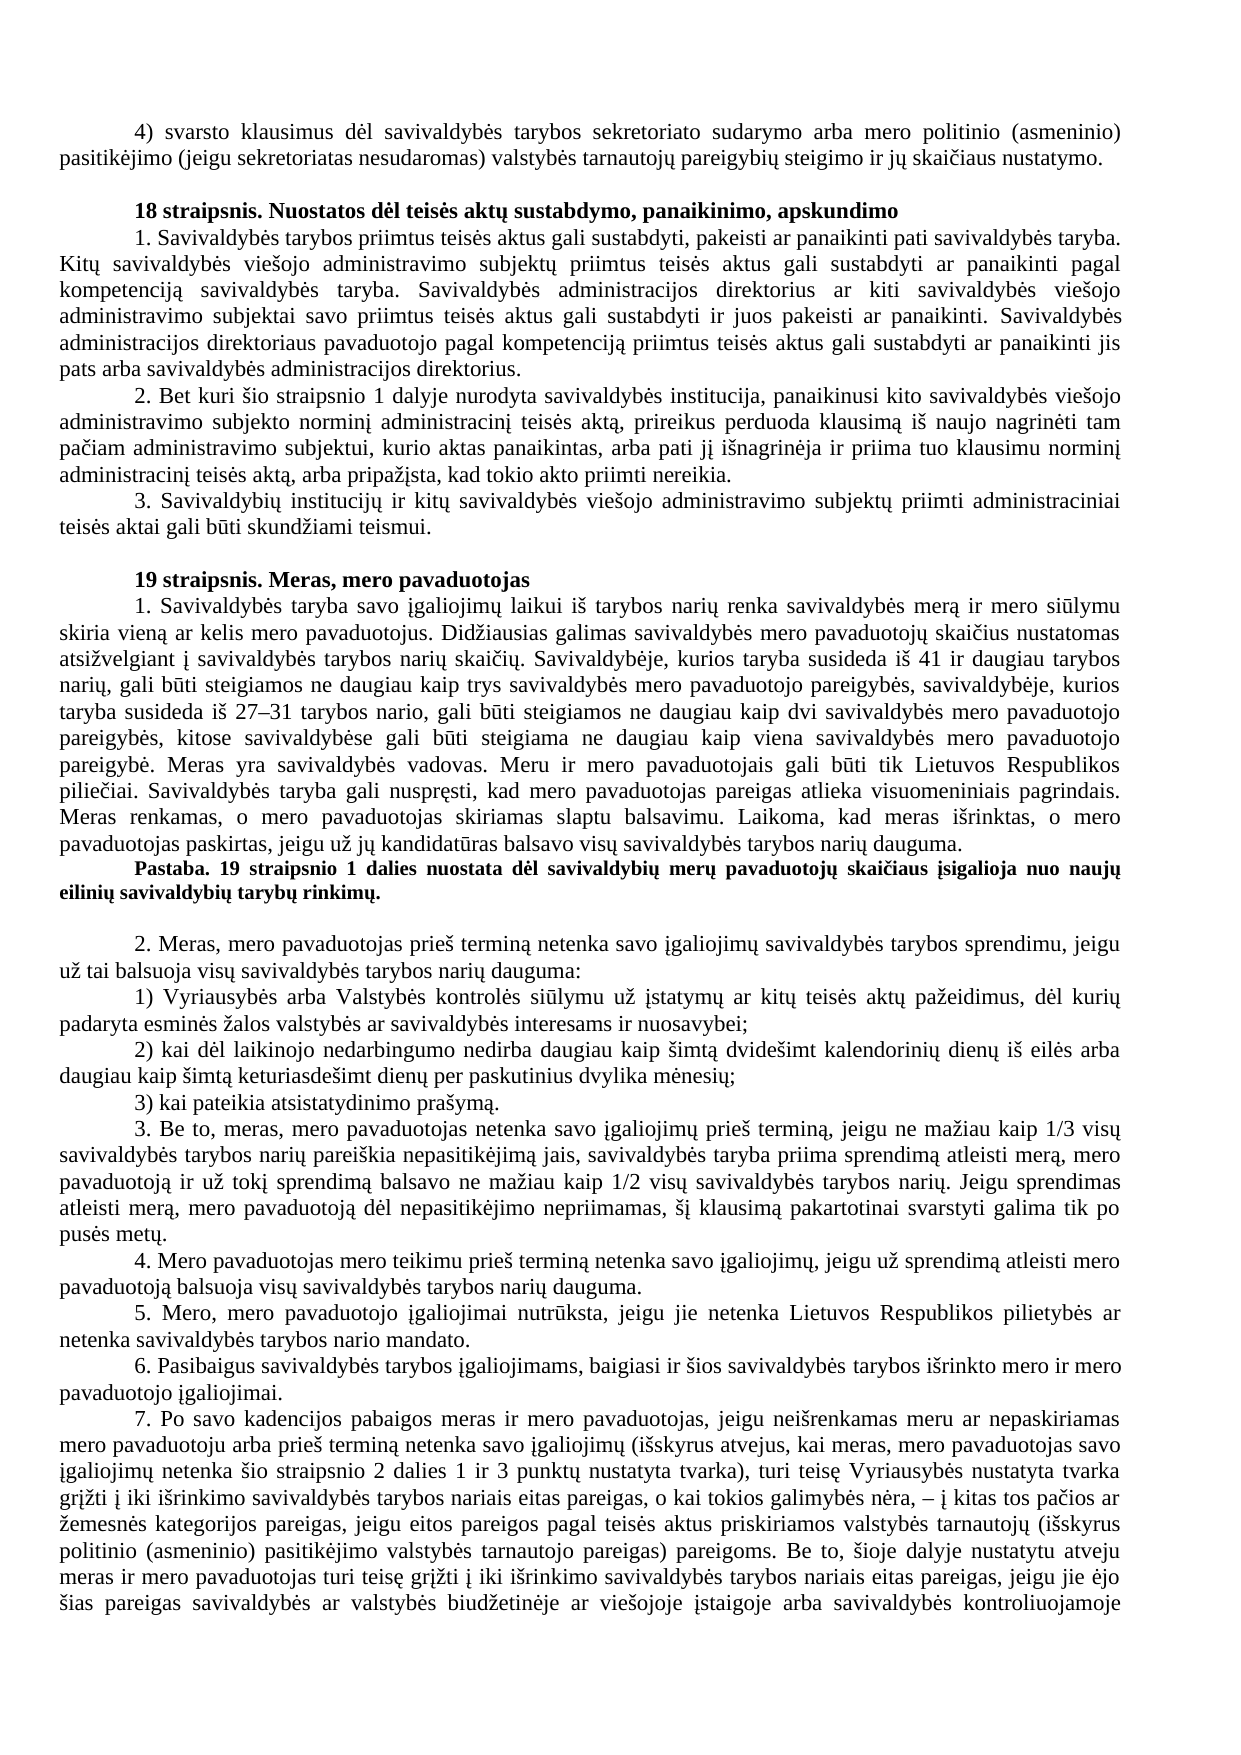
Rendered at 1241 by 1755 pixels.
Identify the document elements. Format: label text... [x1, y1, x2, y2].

text 2. Meras, mero pavaduotojas prieš terminą netenka savo įgaliojimų savivaldybės tarybos sprendimu, jeigu už tai balsuoja visų savivaldybės tarybos narių dauguma: [59, 931, 1122, 983]
text 3) kai pateikia atsistatydinimo prašymą. [59, 1089, 1122, 1115]
text 19 straipsnis. Meras, mero pavaduotojas [59, 566, 1122, 592]
text 18 straipsnis. Nuostatos dėl teisės aktų sustabdymo, panaikinimo, apskundimo [59, 197, 1122, 223]
text 6. Pasibaigus savivaldybės tarybos įgaliojimams, baigiasi ir šios savivaldybės tarybos išrinkto mero ir mero pavaduotojo įgaliojimai. [59, 1352, 1122, 1405]
text Pastaba. 19 straipsnio 1 dalies nuostata dėl savivaldybių merų pavaduotojų skaičiaus įsigalioja nuo naujų eilinių savivaldybių tarybų rinkimų. [59, 856, 1122, 904]
text 2) kai dėl laikinojo nedarbingumo nedirba daugiau kaip šimtą dvidešimt kalendorinių dienų iš eilės arba daugiau kaip šimtą keturiasdešimt dienų per paskutinius dvylika mėnesių; [59, 1036, 1122, 1089]
text 5. Mero, mero pavaduotojo įgaliojimai nutrūksta, jeigu jie netenka Lietuvos Respublikos pilietybės ar netenka savivaldybės tarybos nario mandato. [59, 1299, 1122, 1352]
text 1. Savivaldybės tarybos priimtus teisės aktus gali sustabdyti, pakeisti ar panaikinti pati savivaldybės taryba. Kitų savivaldybės viešojo administravimo subjektų priimtus teisės aktus gali sustabdyti ar panaikinti pagal kompetenciją savivaldybės taryba. Savivaldybės administracijos direktorius ar kiti savivaldybės viešojo administravimo subjektai savo priimtus teisės aktus gali sustabdyti ir juos pakeisti ar panaikinti. Savivaldybės administracijos direktoriaus pavaduotojo pagal kompetenciją priimtus teisės aktus gali sustabdyti ar panaikinti jis pats arba savivaldybės administracijos direktorius. [59, 223, 1122, 382]
text 7. Po savo kadencijos pabaigos meras ir mero pavaduotojas, jeigu neišrenkamas meru ar nepaskiriamas mero pavaduotoju arba prieš terminą netenka savo įgaliojimų (išskyrus atvejus, kai meras, mero pavaduotojas savo įgaliojimų netenka šio straipsnio 2 dalies 1 ir 3 punktų nustatyta tvarka), turi teisę Vyriausybės nustatyta tvarka grįžti į iki išrinkimo savivaldybės tarybos nariais eitas pareigas, o kai tokios galimybės nėra, – į kitas tos pačios ar žemesnės kategorijos pareigas, jeigu eitos pareigos pagal teisės aktus priskiriamos valstybės tarnautojų (išskyrus politinio (asmeninio) pasitikėjimo valstybės tarnautojo pareigas) pareigoms. Be to, šioje dalyje nustatytu atveju meras ir mero pavaduotojas turi teisę grįžti į iki išrinkimo savivaldybės tarybos nariais eitas pareigas, jeigu jie ėjo šias pareigas savivaldybės ar valstybės biudžetinėje ar viešojoje įstaigoje arba savivaldybės kontroliuojamoje [59, 1405, 1122, 1616]
text 1) Vyriausybės arba Valstybės kontrolės siūlymu už įstatymų ar kitų teisės aktų pažeidimus, dėl kurių padaryta esminės žalos valstybės ar savivaldybės interesams ir nuosavybei; [59, 983, 1122, 1036]
text 2. Bet kuri šio straipsnio 1 dalyje nurodyta savivaldybės institucija, panaikinusi kito savivaldybės viešojo administravimo subjekto norminį administracinį teisės aktą, prireikus perduoda klausimą iš naujo nagrinėti tam pačiam administravimo subjektui, kurio aktas panaikintas, arba pati jį išnagrinėja ir priima tuo klausimu norminį administracinį teisės aktą, arba pripažįsta, kad tokio akto priimti nereikia. [59, 382, 1122, 487]
text 4) svarsto klausimus dėl savivaldybės tarybos sekretoriato sudarymo arba mero politinio (asmeninio) pasitikėjimo (jeigu sekretoriatas nesudaromas) valstybės tarnautojų pareigybių steigimo ir jų skaičiaus nustatymo. [59, 118, 1122, 171]
text 4. Mero pavaduotojas mero teikimu prieš terminą netenka savo įgaliojimų, jeigu už sprendimą atleisti mero pavaduotoją balsuoja visų savivaldybės tarybos narių dauguma. [59, 1247, 1122, 1299]
text 1. Savivaldybės taryba savo įgaliojimų laikui iš tarybos narių renka savivaldybės merą ir mero siūlymu skiria vieną ar kelis mero pavaduotojus. Didžiausias galimas savivaldybės mero pavaduotojų skaičius nustatomas atsižvelgiant į savivaldybės tarybos narių skaičių. Savivaldybėje, kurios taryba susideda iš 41 ir daugiau tarybos narių, gali būti steigiamos ne daugiau kaip trys savivaldybės mero pavaduotojo pareigybės, savivaldybėje, kurios taryba susideda iš 27–31 tarybos nario, gali būti steigiamos ne daugiau kaip dvi savivaldybės mero pavaduotojo pareigybės, kitose savivaldybėse gali būti steigiama ne daugiau kaip viena savivaldybės mero pavaduotojo pareigybė. Meras yra savivaldybės vadovas. Meru ir mero pavaduotojais gali būti tik Lietuvos Respublikos piliečiai. Savivaldybės taryba gali nuspręsti, kad mero pavaduotojas pareigas atlieka visuomeniniais pagrindais. Meras renkamas, o mero pavaduotojas skiriamas slaptu balsavimu. Laikoma, kad meras išrinktas, o mero pavaduotojas paskirtas, jeigu už jų kandidatūras balsavo visų savivaldybės tarybos narių dauguma. [59, 592, 1122, 856]
text 3. Savivaldybių institucijų ir kitų savivaldybės viešojo administravimo subjektų priimti administraciniai teisės aktai gali būti skundžiami teismui. [59, 487, 1122, 540]
text 3. Be to, meras, mero pavaduotojas netenka savo įgaliojimų prieš terminą, jeigu ne mažiau kaip 1/3 visų savivaldybės tarybos narių pareiškia nepasitikėjimą jais, savivaldybės taryba priima sprendimą atleisti merą, mero pavaduotoją ir už tokį sprendimą balsavo ne mažiau kaip 1/2 visų savivaldybės tarybos narių. Jeigu sprendimas atleisti merą, mero pavaduotoją dėl nepasitikėjimo nepriimamas, šį klausimą pakartotinai svarstyti galima tik po pusės metų. [59, 1115, 1122, 1247]
